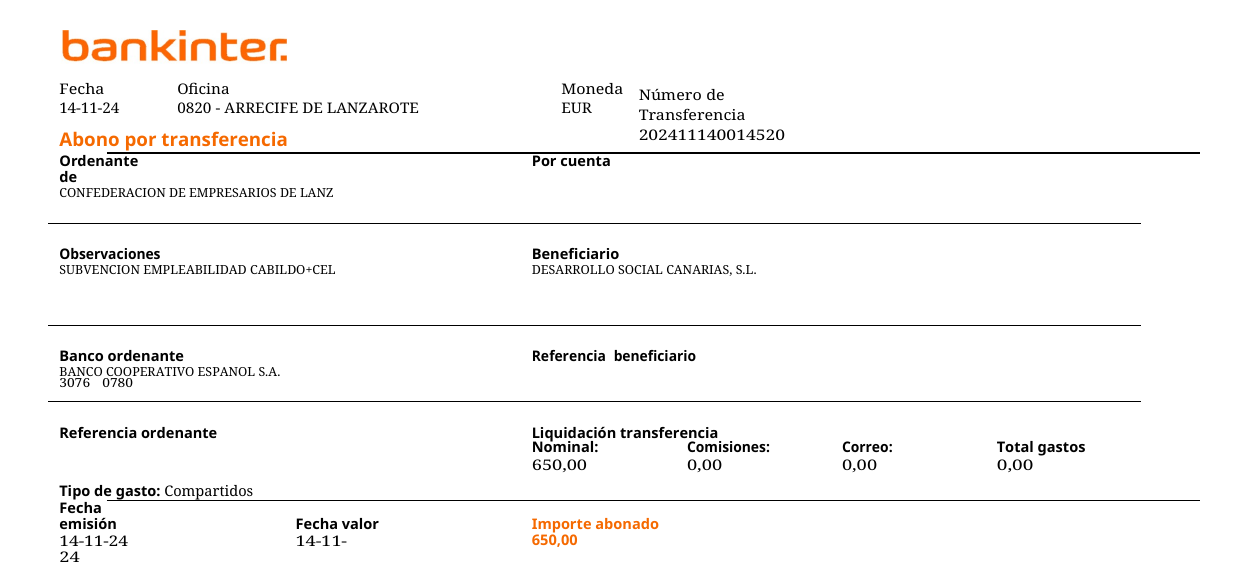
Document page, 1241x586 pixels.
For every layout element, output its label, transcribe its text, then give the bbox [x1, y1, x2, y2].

text 14-11-24 0820 - ARRECIFE DE LANZAROTE EUR [59, 98, 632, 118]
text SUBVENCION EMPLEABILIDAD CABILDO+CEL DESARROLLO SOCIAL CANARIAS, S.L. [59, 262, 1168, 278]
text Banco ordenante Referencia beneficiario [59, 353, 1168, 364]
text CONFEDERACION DE EMPRESARIOS DE LANZ [59, 185, 632, 201]
text 650,00 [532, 533, 1168, 548]
text Ordenante Por cuenta de [59, 153, 632, 185]
text 650,00 0,00 0,00 0,00 [532, 456, 1168, 474]
text Fecha Oficina Moneda [59, 78, 632, 98]
text Número de Transferencia 202411140014520 [638, 85, 834, 145]
text Abono por transferencia [59, 126, 632, 151]
text Nominal: Comisiones: Correo: Total gastos [532, 441, 1168, 456]
text 14-11-24 14-11-24 [59, 533, 362, 566]
text Referencia ordenante Liquidación transferencia [59, 429, 1168, 441]
text BANCO COOPERATIVO ESPANOL S.A. 3076 0780 [59, 366, 291, 391]
text Tipo de gasto: Compartidos [59, 482, 1168, 500]
text Observaciones Beneficiario [59, 251, 1168, 262]
text Fecha emisión Fecha valor Importe abonado [59, 500, 1168, 533]
